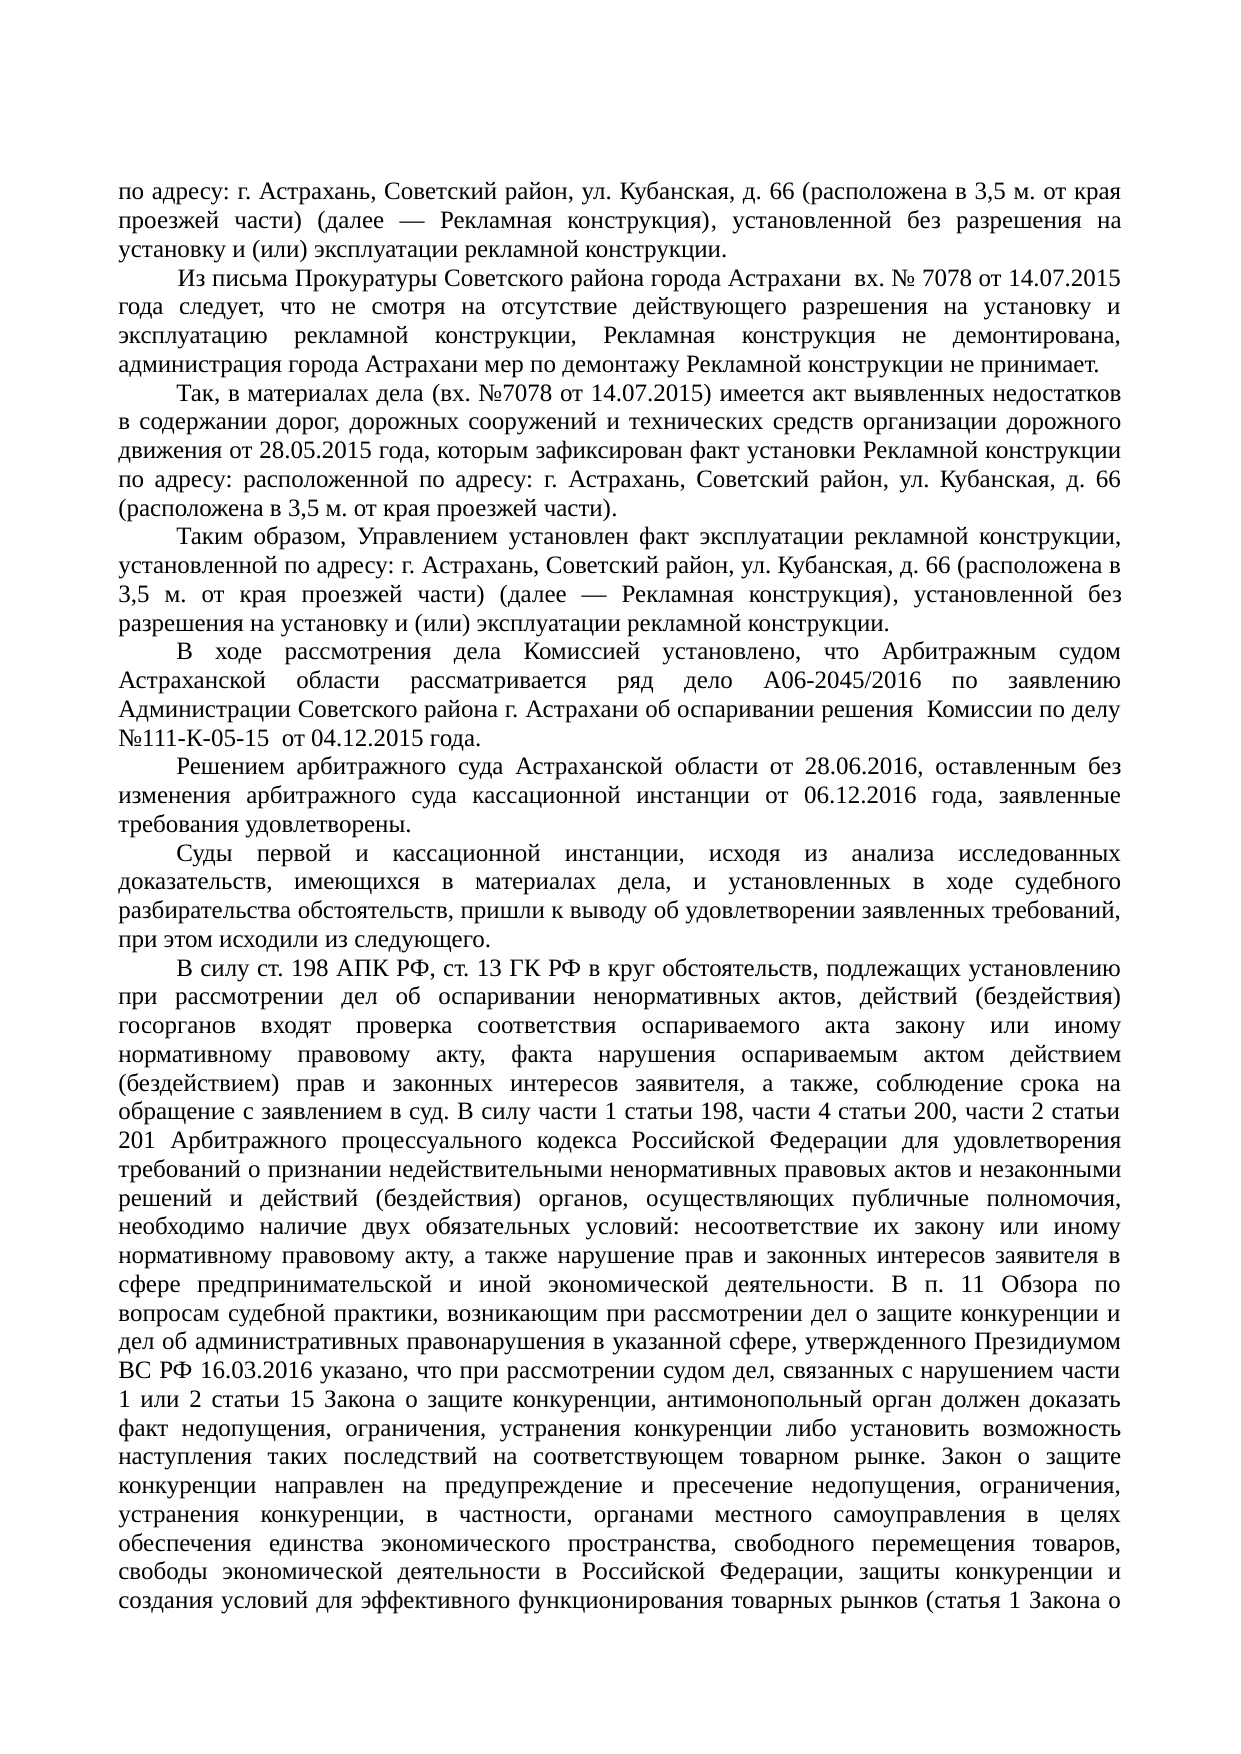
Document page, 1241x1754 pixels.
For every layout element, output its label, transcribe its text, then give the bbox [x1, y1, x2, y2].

text В ходе рассмотрения дела Комиссией установлено, что Арбитражным судом Астраханской области рассматривается ряд дело А06-2045/2016 по заявлению Администрации Советского района г. Астрахани об оспаривании решения Комиссии по делу №111-К-05-15 от 04.12.2015 года. [118, 636, 1122, 751]
text В силу ст. 198 АПК РФ, ст. 13 ГК РФ в круг обстоятельств, подлежащих установлению при рассмотрении дел об оспаривании ненормативных актов, действий (бездействия) госорганов входят проверка соответствия оспариваемого акта закону или иному нормативному правовому акту, факта нарушения оспариваемым актом действием (бездействием) прав и законных интересов заявителя, а также, соблюдение срока на обращение с заявлением в суд. В силу части 1 статьи 198, части 4 статьи 200, части 2 статьи 201 Арбитражного процессуального кодекса Российской Федерации для удовлетворения требований о признании недействительными ненормативных правовых актов и незаконными решений и действий (бездействия) органов, осуществляющих публичные полномочия, необходимо наличие двух обязательных условий: несоответствие их закону или иному нормативному правовому акту, а также нарушение прав и законных интересов заявителя в сфере предпринимательской и иной экономической деятельности. В п. 11 Обзора по вопросам судебной практики, возникающим при рассмотрении дел о защите конкуренции и дел об административных правонарушения в указанной сфере, утвержденного Президиумом ВС РФ 16.03.2016 указано, что при рассмотрении судом дел, связанных с нарушением части 1 или 2 статьи 15 Закона о защите конкуренции, антимонопольный орган должен доказать факт недопущения, ограничения, устранения конкуренции либо установить возможность наступления таких последствий на соответствующем товарном рынке. Закон о защите конкуренции направлен на предупреждение и пресечение недопущения, ограничения, устранения конкуренции, в частности, органами местного самоуправления в целях обеспечения единства экономического пространства, свободного перемещения товаров, свободы экономической деятельности в Российской Федерации, защиты конкуренции и создания условий для эффективного функционирования товарных рынков (статья 1 Закона о [118, 953, 1122, 1614]
text Так, в материалах дела (вх. №7078 от 14.07.2015) имеется акт выявленных недостатков в содержании дорог, дорожных сооружений и технических средств организации дорожного движения от 28.05.2015 года, которым зафиксирован факт установки Рекламной конструкции по адресу: расположенной по адресу: г. Астрахань, Советский район, ул. Кубанская, д. 66 (расположена в 3,5 м. от края проезжей части). [118, 378, 1122, 521]
text Суды первой и кассационной инстанции, исходя из анализа исследованных доказательств, имеющихся в материалах дела, и установленных в ходе судебного разбирательства обстоятельств, пришли к выводу об удовлетворении заявленных требований, при этом исходили из следующего. [118, 838, 1122, 953]
text Из письма Прокуратуры Советского района города Астрахани вх. № 7078 от 14.07.2015 года следует, что не смотря на отсутствие действующего разрешения на установку и эксплуатацию рекламной конструкции, Рекламная конструкция не демонтирована, администрация города Астрахани мер по демонтажу Рекламной конструкции не принимает. [118, 263, 1122, 378]
text Решением арбитражного суда Астраханской области от 28.06.2016, оставленным без изменения арбитражного суда кассационной инстанции от 06.12.2016 года, заявленные требования удовлетворены. [118, 751, 1122, 838]
text по адресу: г. Астрахань, Советский район, ул. Кубанская, д. 66 (расположена в 3,5 м. от края проезжей части) (далее — Рекламная конструкция), установленной без разрешения на установку и (или) эксплуатации рекламной конструкции. [118, 176, 1122, 263]
text Таким образом, Управлением установлен факт эксплуатации рекламной конструкции, установленной по адресу: г. Астрахань, Советский район, ул. Кубанская, д. 66 (расположена в 3,5 м. от края проезжей части) (далее — Рекламная конструкция), установленной без разрешения на установку и (или) эксплуатации рекламной конструкции. [118, 521, 1122, 636]
